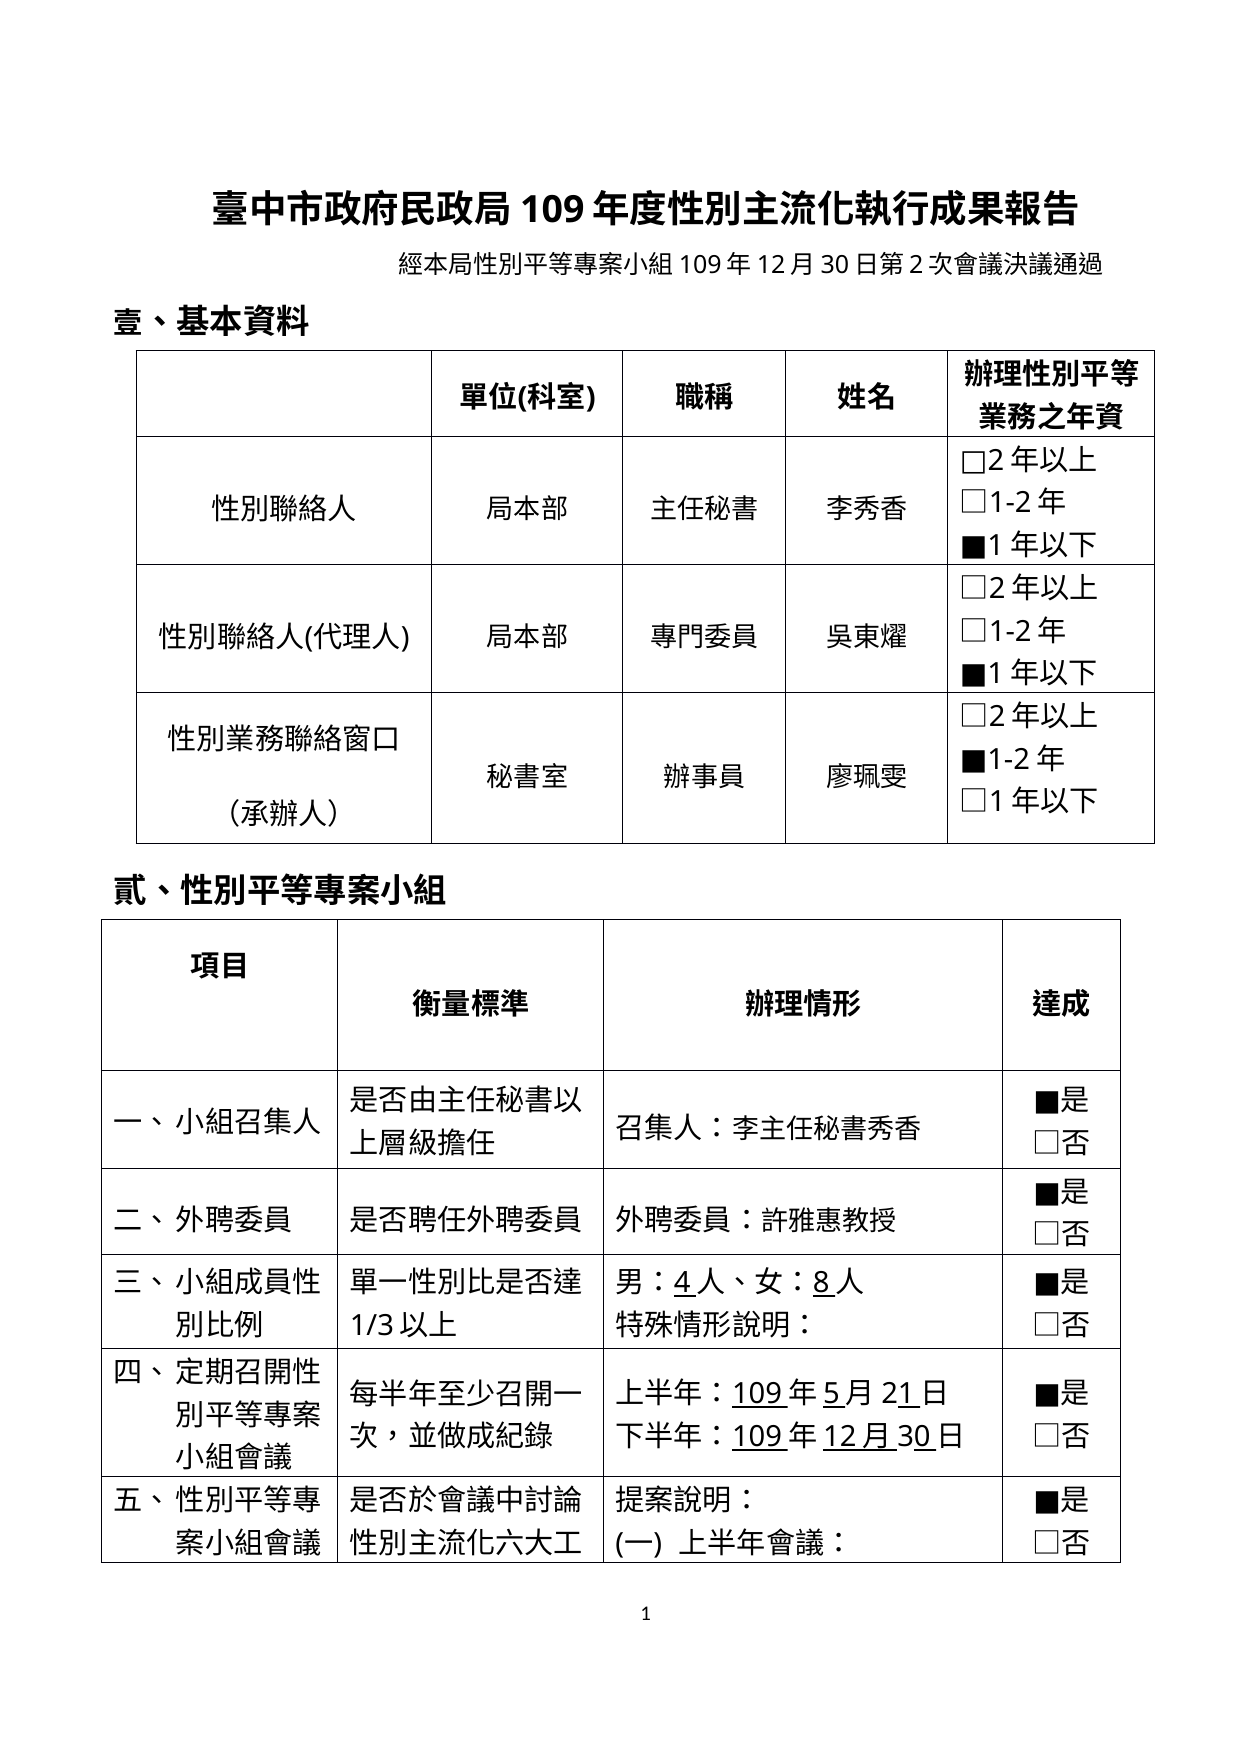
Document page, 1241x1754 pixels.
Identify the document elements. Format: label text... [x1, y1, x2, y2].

text 經本局性別平等專案小組109年12月30日第2次會議決議通過 [187, 237, 1103, 275]
table_header 辦理情形 [604, 920, 1002, 1070]
table_cell ■是 □否 [1003, 1477, 1120, 1562]
table_cell □2年以上 ■1-2年 □1年以下 [948, 693, 1154, 843]
table_cell 主任秘書 [623, 437, 785, 564]
table_cell 召集人：李主任秘書秀香 [604, 1071, 1002, 1167]
table_header 項目 [102, 920, 337, 1070]
table_cell 定期召開性別平等專案小組會議 [102, 1349, 337, 1476]
table_cell 廖珮雯 [786, 693, 947, 843]
table_header 職稱 [623, 351, 785, 436]
table_cell 性別平等專案小組會議 [102, 1477, 337, 1562]
table_cell 提案說明： 上半年會議： 有關本局109年度推展性別平等工作策略及具體措施項目成果報告，提請討論。 本局109年度性別分析「臺中市促進性別平等治喪觀念之評估」，提請討論。 下半年會議： 有關「109年度本局推動性別主流化實施計畫執行情形(1月-12月) 」，提請討論。 本局109年度性別分析「臺中市促進性別平等治喪觀念之評估」，已依照性別分析審閱回饋暨審稿座談建議修改內容，提請討論。 臺中市性別平等委員會分工小組會議派員，建請由相關科室派員出席，較能及時回應提問。 本局「性別分析」由涉及科室輪流撰寫，較能豐富本局議題廣度。 [604, 1477, 1002, 1562]
table_cell 單一性別比是否達1/3以上 [338, 1255, 603, 1348]
text 臺中市政府民政局 109年度性別主流化執行成果報告 [187, 162, 1103, 237]
table_cell 性別業務聯絡窗口（承辦人） [137, 693, 431, 843]
table_header 衡量標準 [338, 920, 603, 1070]
text 壹、基本資料 [114, 275, 1103, 350]
table_cell □2年以上 □1-2年 ■1年以下 [948, 565, 1154, 692]
table_cell 外聘委員：許雅惠教授 [604, 1169, 1002, 1253]
table_cell ■是 □否 [1003, 1255, 1120, 1348]
table_cell 外聘委員 [102, 1169, 337, 1253]
table_cell 李秀香 [786, 437, 947, 564]
table_cell ■是 □否 [1003, 1071, 1120, 1167]
table_cell 小組成員性別比例 [102, 1255, 337, 1348]
table_cell 性別聯絡人(代理人) [137, 565, 431, 692]
table_cell 是否聘任外聘委員 [338, 1169, 603, 1253]
table_cell ■是 □否 [1003, 1169, 1120, 1253]
table_header 姓名 [786, 351, 947, 436]
table_header [137, 351, 431, 436]
table_cell ■是 □否 [1003, 1349, 1120, 1476]
table_cell 秘書室 [432, 693, 622, 843]
table_cell 辦事員 [623, 693, 785, 843]
table_cell 性別聯絡人 [137, 437, 431, 564]
table_cell 是否由主任秘書以上層級擔任 [338, 1071, 603, 1167]
table_cell 男：4人、女：8人 特殊情形說明： [604, 1255, 1002, 1348]
table_cell 小組召集人 [102, 1071, 337, 1167]
table_cell 專門委員 [623, 565, 785, 692]
table_header 達成 [1003, 920, 1120, 1070]
text 貳、性別平等專案小組 [114, 844, 1103, 919]
table_cell 上半年：109年5月 21日 下半年：109年12月30日 [604, 1349, 1002, 1476]
table_header 辦理性別平等業務之年資 [948, 351, 1154, 436]
table_cell 局本部 [432, 437, 622, 564]
table_header 單位(科室) [432, 351, 622, 436]
table_cell 局本部 [432, 565, 622, 692]
table_cell 是否於會議中討論性別主流化六大工 [338, 1477, 603, 1562]
table_cell 吳東燿 [786, 565, 947, 692]
table_cell 每半年至少召開一次，並做成紀錄 [338, 1349, 603, 1476]
table_cell □2年以上 □1-2年 ■1年以下 [948, 437, 1154, 564]
